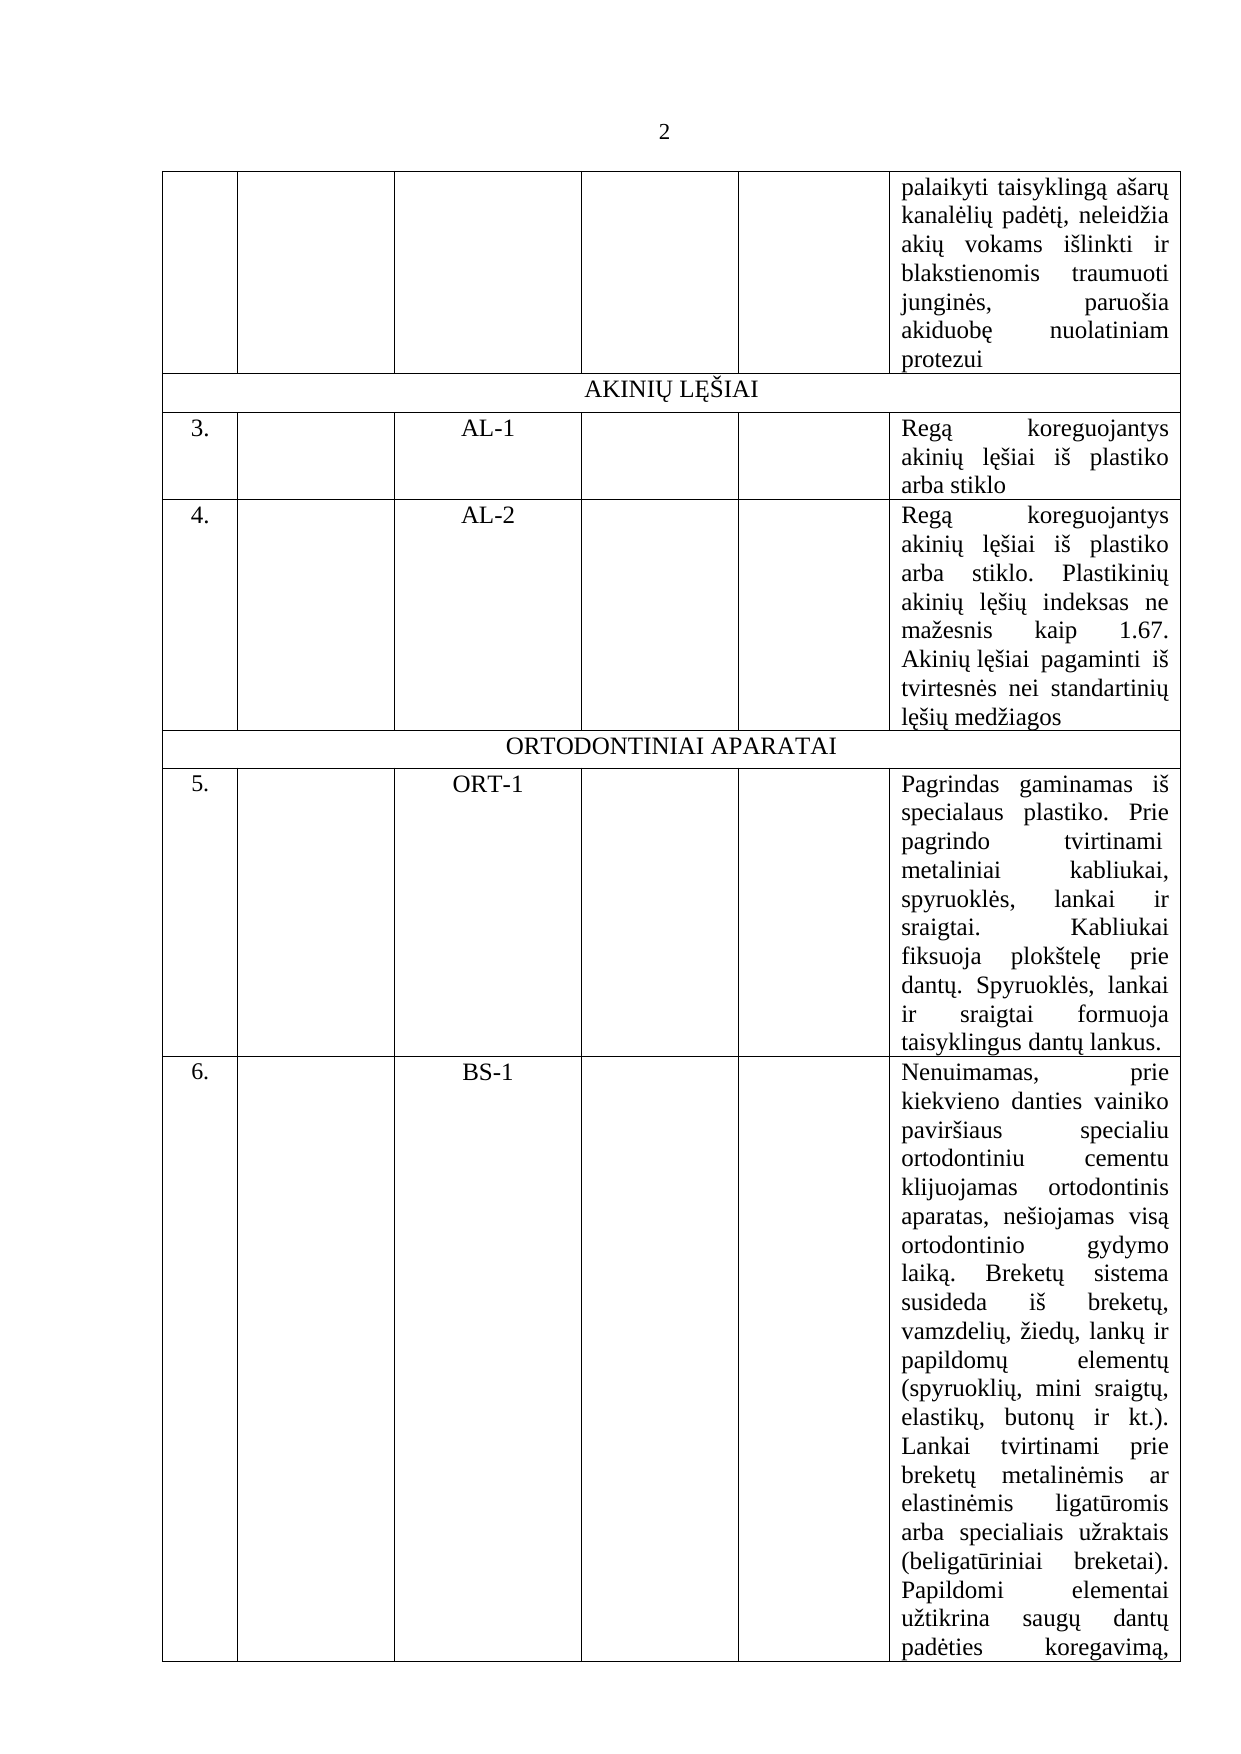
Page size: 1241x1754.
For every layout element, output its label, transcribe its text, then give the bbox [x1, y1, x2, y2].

table_cell [238, 769, 394, 1056]
table_cell [582, 769, 738, 1056]
table_cell 3. [163, 413, 237, 499]
table_cell 5. [163, 769, 237, 1056]
table_cell AKINIŲ LĘŠIAI [163, 374, 1180, 412]
table_cell Nenuimamas, prie kiekvieno danties vainiko paviršiaus specialiu ortodontiniu cementu klijuojamas ortodontinis aparatas, nešiojamas visą ortodontinio gydymo laiką. Breketų sistema susideda iš breketų, vamzdelių, žiedų, lankų ir papildomų elementų (spyruoklių, mini sraigtų, elastikų, butonų ir kt.). Lankai tvirtinami prie breketų metalinėmis ar elastinėmis ligatūromis arba specialiais užraktais (beligatūriniai breketai). Papildomi elementai užtikrina saugų dantų padėties koregavimą, [890, 1057, 1180, 1661]
table_cell Regą koreguojantys akinių lęšiai iš plastiko arba stiklo [890, 413, 1180, 499]
table_cell [582, 413, 738, 499]
table_cell ORTODONTINIAI APARATAI [163, 731, 1180, 768]
table_cell [238, 172, 394, 373]
table_cell [395, 172, 581, 373]
table_cell palaikyti taisyklingą ašarų kanalėlių padėtį, neleidžia akių vokams išlinkti ir blakstienomis traumuoti junginės, paruošia akiduobę nuolatiniam protezui [890, 172, 1180, 373]
table_cell [582, 500, 738, 730]
table_cell [582, 172, 738, 373]
table_cell [238, 500, 394, 730]
table_cell [739, 769, 889, 1056]
table_cell [739, 1057, 889, 1661]
table_cell 6. [163, 1057, 237, 1661]
table_cell [739, 500, 889, 730]
table_cell ORT-1 [395, 769, 581, 1056]
table_cell [739, 172, 889, 373]
table_cell BS-1 [395, 1057, 581, 1661]
table_cell Pagrindas gaminamas iš specialaus plastiko. Prie pagrindo tvirtinami metaliniai kabliukai, spyruoklės, lankai ir sraigtai. Kabliukai fiksuoja plokštelę prie dantų. Spyruoklės, lankai ir sraigtai formuoja taisyklingus dantų lankus. [890, 769, 1180, 1056]
table_cell [163, 172, 237, 373]
table_cell [582, 1057, 738, 1661]
table_cell [238, 413, 394, 499]
table_cell Regą koreguojantys akinių lęšiai iš plastiko arba stiklo. Plastikinių akinių lęšių indeksas ne mažesnis kaip 1.67. Akinių lęšiai pagaminti iš tvirtesnės nei standartinių lęšių medžiagos [890, 500, 1180, 730]
table_cell AL-2 [395, 500, 581, 730]
table_cell 4. [163, 500, 237, 730]
table_cell [739, 413, 889, 499]
table_cell [238, 1057, 394, 1661]
table_cell AL-1 [395, 413, 581, 499]
